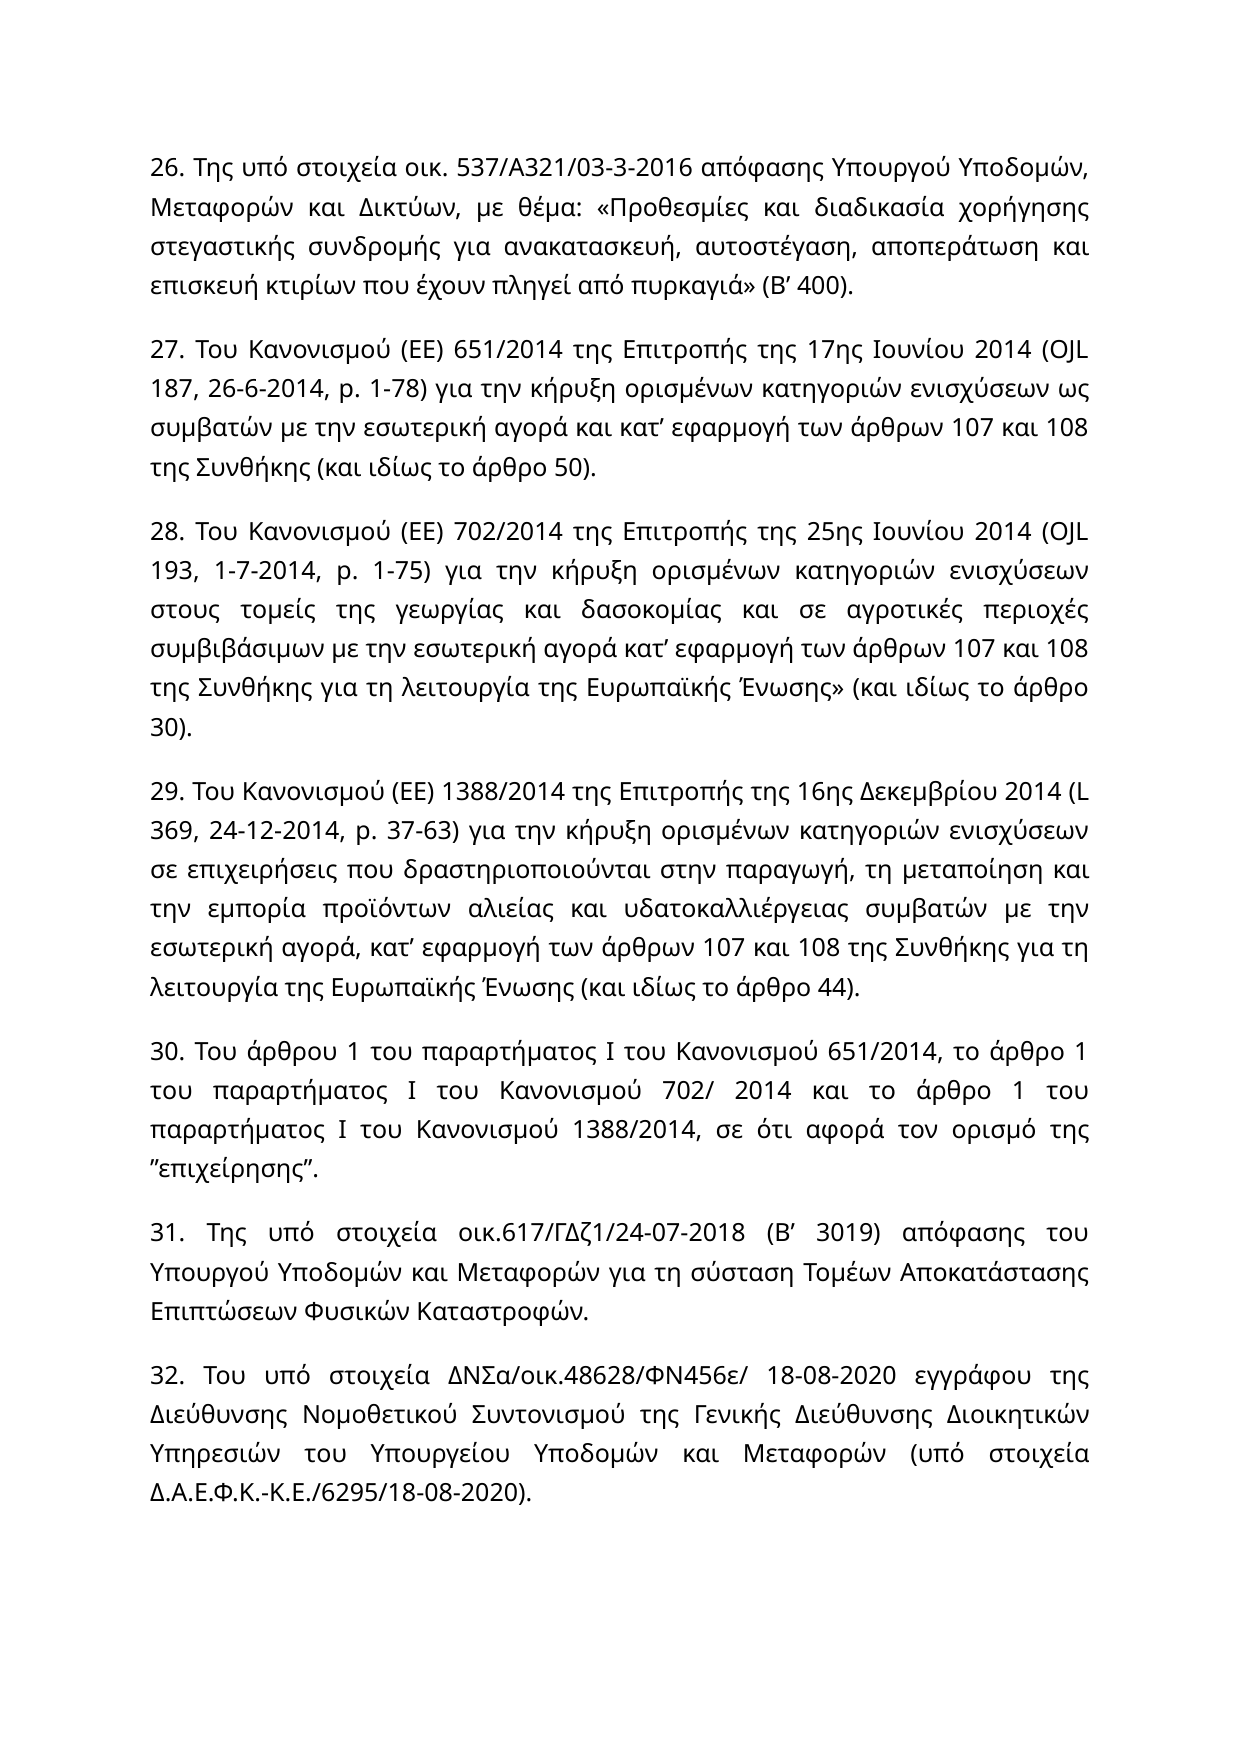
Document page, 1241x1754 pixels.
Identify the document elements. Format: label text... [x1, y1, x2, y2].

text 26. Της υπό στοιχεία οικ. 537/Α321/03-3-2016 απόφασης Υπουργού Υποδομών, Μεταφορών και Δικτύων, με θέμα: «Προθεσμίες και διαδικασία χορήγησης στεγαστικής συνδρομής για ανακατασκευή, αυτοστέγαση, αποπεράτωση και επισκευή κτιρίων που έχουν πληγεί από πυρκαγιά» (Β’ 400). [150, 150, 1090, 302]
text 27. Του Κανονισμού (ΕΕ) 651/2014 της Επιτροπής της 17ης Ιουνίου 2014 (OJL 187, 26-6-2014, p. 1-78) για την κήρυξη ορισμένων κατηγοριών ενισχύσεων ως συμβατών με την εσωτερική αγορά και κατ’ εφαρμογή των άρθρων 107 και 108 της Συνθήκης (και ιδίως το άρθρο 50). [150, 332, 1090, 483]
text 31. Της υπό στοιχεία οικ.617/ΓΔζ1/24-07-2018 (Β’ 3019) απόφασης του Υπουργού Υποδομών και Μεταφορών για τη σύσταση Τομέων Αποκατάστασης Επιπτώσεων Φυσικών Καταστροφών. [150, 1215, 1090, 1327]
text 32. Του υπό στοιχεία ΔΝΣα/οικ.48628/ΦΝ456ε/ 18-08-2020 εγγράφου της Διεύθυνσης Νομοθετικού Συντονισμού της Γενικής Διεύθυνσης Διοικητικών Υπηρεσιών του Υπουργείου Υποδομών και Μεταφορών (υπό στοιχεία Δ.Α.Ε.Φ.Κ.-Κ.Ε./6295/18-08-2020). [150, 1357, 1090, 1509]
text 28. Του Κανονισμού (ΕΕ) 702/2014 της Επιτροπής της 25ης Ιουνίου 2014 (OJL 193, 1-7-2014, p. 1-75) για την κήρυξη ορισμένων κατηγοριών ενισχύσεων στους τομείς της γεωργίας και δασοκομίας και σε αγροτικές περιοχές συμβιβάσιμων με την εσωτερική αγορά κατ’ εφαρμογή των άρθρων 107 και 108 της Συνθήκης για τη λειτουργία της Ευρωπαϊκής Ένωσης» (και ιδίως το άρθρο 30). [150, 513, 1090, 743]
text 30. Του άρθρου 1 του παραρτήματος Ι του Κανονισμού 651/2014, το άρθρο 1 του παραρτήματος Ι του Κανονισμού 702/ 2014 και το άρθρο 1 του παραρτήματος Ι του Κανονισμού 1388/2014, σε ότι αφορά τον ορισμό της ’’επιχείρησης’’. [150, 1033, 1090, 1185]
text 29. Του Κανονισμού (ΕΕ) 1388/2014 της Επιτροπής της 16ης Δεκεμβρίου 2014 (L 369, 24-12-2014, p. 37-63) για την κήρυξη ορισμένων κατηγοριών ενισχύσεων σε επιχειρήσεις που δραστηριοποιούνται στην παραγωγή, τη μεταποίηση και την εμπορία προϊόντων αλιείας και υδατοκαλλιέργειας συμβατών με την εσωτερική αγορά, κατ’ εφαρμογή των άρθρων 107 και 108 της Συνθήκης για τη λειτουργία της Ευρωπαϊκής Ένωσης (και ιδίως το άρθρο 44). [150, 773, 1090, 1003]
